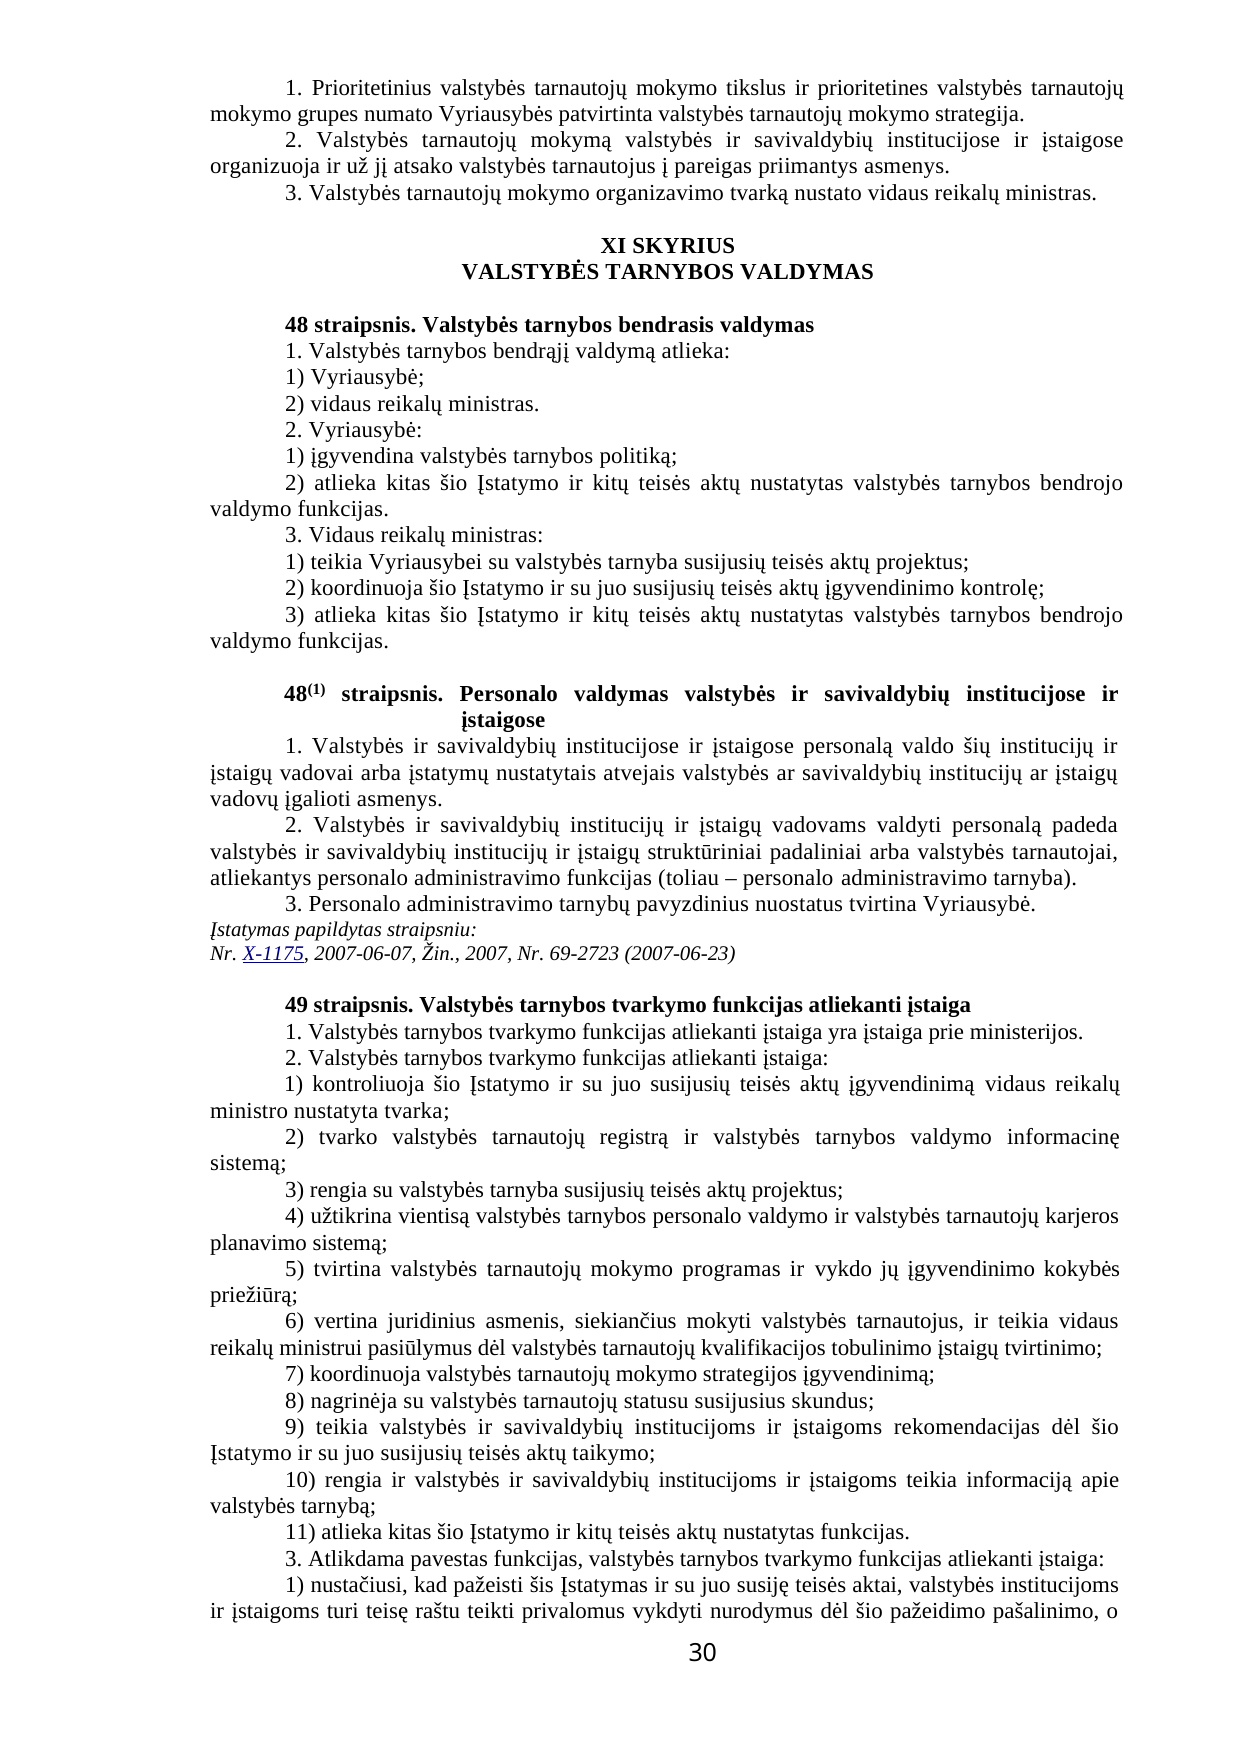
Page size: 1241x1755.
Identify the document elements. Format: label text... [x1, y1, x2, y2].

text 2. Valstybės tarnybos tvarkymo funkcijas atliekanti įstaiga: [210, 1044, 1120, 1070]
text 8) nagrinėja su valstybės tarnautojų statusu susijusius skundus; [210, 1387, 1120, 1413]
text VALSTYBĖS TARNYBOS VALDYMAS [210, 258, 1126, 284]
text 3) atlieka kitas šio Įstatymo ir kitų teisės aktų nustatytas valstybės tarnybos bendrojo valdymo funkcijas. [210, 601, 1126, 653]
text 3. Valstybės tarnautojų mokymo organizavimo tvarką nustato vidaus reikalų ministras. [210, 179, 1126, 205]
text Įstatymas papildytas straipsniu: [210, 917, 1126, 941]
text 3. Vidaus reikalų ministras: [210, 522, 1126, 548]
text 1) Vyriausybė; [210, 363, 1126, 390]
text 1. Valstybės ir savivaldybių institucijose ir įstaigose personalą valdo šių institucijų ir įstaigų vadovai arba įstatymų nustatytais atvejais valstybės ar savivaldybių institucijų ar įstaigų vadovų įgalioti asmenys. [210, 732, 1120, 811]
text 11) atlieka kitas šio Įstatymo ir kitų teisės aktų nustatytas funkcijas. [210, 1518, 1120, 1545]
text 5) tvirtina valstybės tarnautojų mokymo programas ir vykdo jų įgyvendinimo kokybės priežiūrą; [210, 1255, 1120, 1308]
text 3) rengia su valstybės tarnyba susijusių teisės aktų projektus; [210, 1176, 1120, 1202]
text 3. Personalo administravimo tarnybų pavyzdinius nuostatus tvirtina Vyriausybė. [210, 891, 1126, 917]
text 2) vidaus reikalų ministras. [210, 390, 1126, 416]
text 2. Vyriausybė: [210, 416, 1126, 442]
subtitle XI SKYRIUS [210, 232, 1126, 258]
text 48 straipsnis. Valstybės tarnybos bendrasis valdymas [210, 311, 1126, 337]
text 1. Valstybės tarnybos bendrąjį valdymą atlieka: [210, 337, 1126, 363]
text 2) atlieka kitas šio Įstatymo ir kitų teisės aktų nustatytas valstybės tarnybos bendrojo valdymo funkcijas. [210, 469, 1126, 522]
text 1. Prioritetinius valstybės tarnautojų mokymo tikslus ir prioritetines valstybės tarnautojų mokymo grupes numato Vyriausybės patvirtinta valstybės tarnautojų mokymo strategija. [210, 73, 1126, 126]
text 7) koordinuoja valstybės tarnautojų mokymo strategijos įgyvendinimą; [210, 1360, 1120, 1387]
text 4) užtikrina vientisą valstybės tarnybos personalo valdymo ir valstybės tarnautojų karjeros planavimo sistemą; [210, 1202, 1120, 1255]
text 10) rengia ir valstybės ir savivaldybių institucijoms ir įstaigoms teikia informaciją apie valstybės tarnybą; [210, 1466, 1120, 1518]
text 2) koordinuoja šio Įstatymo ir su juo susijusių teisės aktų įgyvendinimo kontrolę; [210, 574, 1126, 601]
text 48(1) straipsnis. Personalo valdymas valstybės ir savivaldybių institucijose ir įstaigose [284, 680, 1120, 732]
text 2) tvarko valstybės tarnautojų registrą ir valstybės tarnybos valdymo informacinę sistemą; [210, 1123, 1120, 1176]
text 3. Atlikdama pavestas funkcijas, valstybės tarnybos tvarkymo funkcijas atliekanti įstaiga: [210, 1545, 1120, 1571]
text 49 straipsnis. Valstybės tarnybos tvarkymo funkcijas atliekanti įstaiga [210, 991, 1120, 1018]
text 6) vertina juridinius asmenis, siekiančius mokyti valstybės tarnautojus, ir teikia vidaus reikalų ministrui pasiūlymus dėl valstybės tarnautojų kvalifikacijos tobulinimo įstaigų tvirtinimo; [210, 1308, 1120, 1360]
text 1) įgyvendina valstybės tarnybos politiką; [210, 442, 1126, 469]
text 9) teikia valstybės ir savivaldybių institucijoms ir įstaigoms rekomendacijas dėl šio Įstatymo ir su juo susijusių teisės aktų taikymo; [210, 1413, 1120, 1466]
text Nr. X-1175, 2007-06-07, Žin., 2007, Nr. 69-2723 (2007-06-23) [210, 941, 1120, 965]
text 2. Valstybės tarnautojų mokymą valstybės ir savivaldybių institucijose ir įstaigose organizuoja ir už jį atsako valstybės tarnautojus į pareigas priimantys asmenys. [210, 126, 1126, 179]
text 1. Valstybės tarnybos tvarkymo funkcijas atliekanti įstaiga yra įstaiga prie ministerijos. [210, 1018, 1120, 1044]
text 1) kontroliuoja šio Įstatymo ir su juo susijusių teisės aktų įgyvendinimą vidaus reikalų ministro nustatyta tvarka; [210, 1070, 1120, 1123]
text 1) nustačiusi, kad pažeisti šis Įstatymas ir su juo susiję teisės aktai, valstybės institucijoms ir įstaigoms turi teisę raštu teikti privalomus vykdyti nurodymus dėl šio pažeidimo pašalinimo, o [210, 1571, 1120, 1624]
text 2. Valstybės ir savivaldybių institucijų ir įstaigų vadovams valdyti personalą padeda valstybės ir savivaldybių institucijų ir įstaigų struktūriniai padaliniai arba valstybės tarnautojai, atliekantys personalo administravimo funkcijas (toliau – personalo administravimo tarnyba). [210, 811, 1120, 891]
text 1) teikia Vyriausybei su valstybės tarnyba susijusių teisės aktų projektus; [210, 548, 1126, 574]
